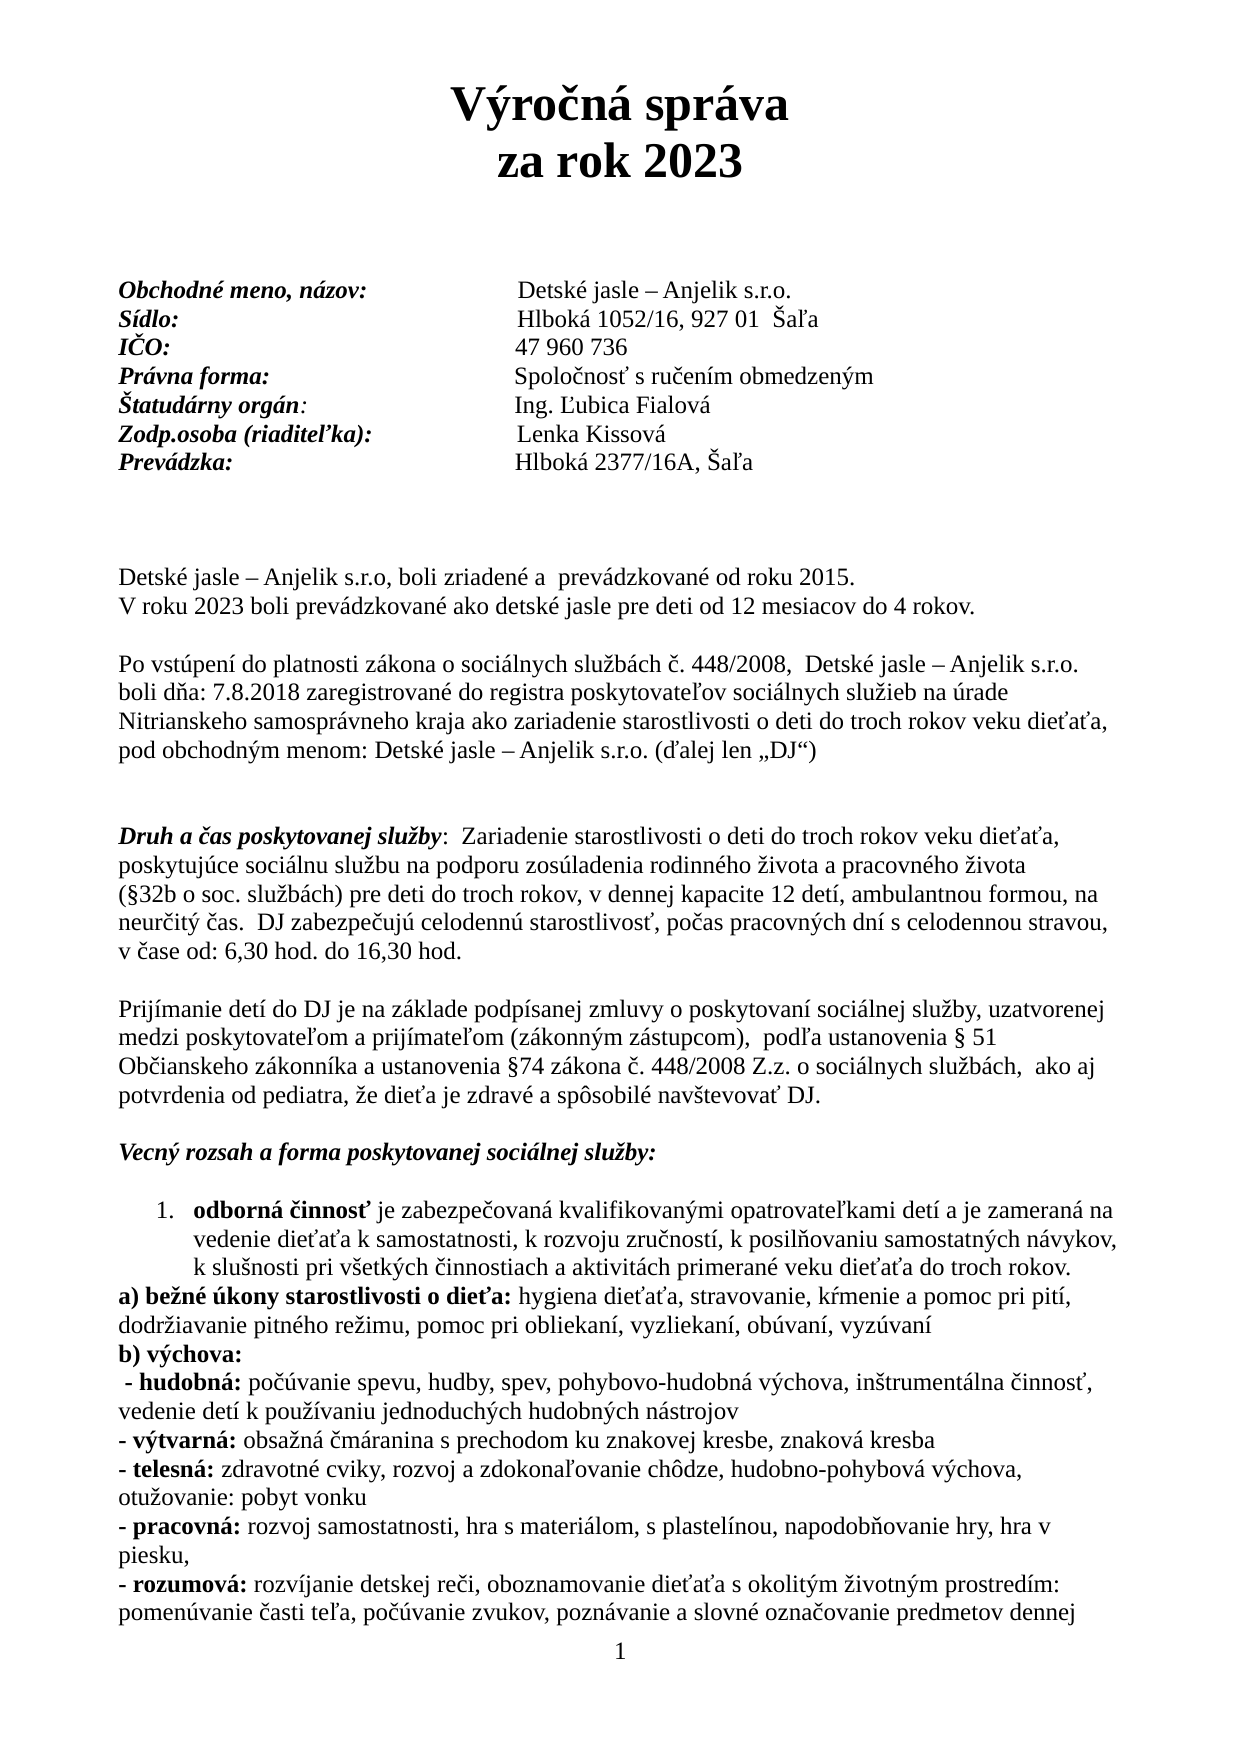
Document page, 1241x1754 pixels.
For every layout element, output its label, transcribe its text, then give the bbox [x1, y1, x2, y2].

text Štatudárny orgán: Ing. Ľubica Fialová [118, 390, 1122, 419]
text - rozumová: rozvíjanie detskej reči, oboznamovanie dieťaťa s okolitým životným prostredím: pomenúvanie časti teľa, počúvanie zvukov, poznávanie a slovné označovanie predmetov dennej [118, 1569, 1122, 1626]
text Po vstúpení do platnosti zákona o sociálnych službách č. 448/2008, Detské jasle – Anjelik s.r.o. boli dňa: 7.8.2018 zaregistrované do registra poskytovateľov sociálnych služieb na úrade Nitrianskeho samosprávneho kraja ako zariadenie starostlivosti o deti do troch rokov veku dieťaťa, pod obchodným menom: Detské jasle – Anjelik s.r.o. (ďalej len „DJ“) [118, 649, 1122, 764]
text za rok 2023 [118, 131, 1122, 189]
text V roku 2023 boli prevádzkované ako detské jasle pre deti od 12 mesiacov do 4 rokov. [118, 591, 1122, 620]
text Obchodné meno, názov: Detské jasle – Anjelik s.r.o. [118, 275, 1122, 304]
text IČO: 47 960 736 [118, 332, 1122, 361]
text - pracovná: rozvoj samostatnosti, hra s materiálom, s plastelínou, napodobňovanie hry, hra v piesku, [118, 1511, 1122, 1569]
text - telesná: zdravotné cviky, rozvoj a zdokonaľovanie chôdze, hudobno-pohybová výchova, otužovanie: pobyt vonku [118, 1454, 1122, 1511]
text - výtvarná: obsažná čmáranina s prechodom ku znakovej kresbe, znaková kresba [118, 1425, 1122, 1454]
text Právna forma: Spoločnosť s ručením obmedzeným [118, 361, 1122, 390]
text Sídlo: Hlboká 1052/16, 927 01 Šaľa [118, 304, 1122, 332]
text Vecný rozsah a forma poskytovanej sociálnej služby: [118, 1137, 1122, 1166]
text Prevádzka: Hlboká 2377/16A, Šaľa [118, 447, 1122, 476]
list odborná činnosť je zabezpečovaná kvalifikovanými opatrovateľkami detí a je zameraná na vedenie dieťaťa k samostatnosti, k rozvoju zručností, k posilňovaniu samostatných návykov, k slušnosti pri všetkých činnostiach a aktivitách primerané veku dieťaťa do troch rokov. [156, 1195, 1122, 1281]
text Prijímanie detí do DJ je na základe podpísanej zmluvy o poskytovaní sociálnej služby, uzatvorenej medzi poskytovateľom a prijímateľom (zákonným zástupcom), podľa ustanovenia § 51 Občianskeho zákonníka a ustanovenia §74 zákona č. 448/2008 Z.z. o sociálnych službách, ako aj potvrdenia od pediatra, že dieťa je zdravé a spôsobilé navštevovať DJ. [118, 994, 1122, 1109]
text Detské jasle – Anjelik s.r.o, boli zriadené a prevádzkované od roku 2015. [118, 562, 1122, 591]
text Výročná správa [118, 74, 1122, 131]
text Zodp.osoba (riaditeľka): Lenka Kissová [118, 419, 1122, 447]
text - hudobná: počúvanie spevu, hudby, spev, pohybovo-hudobná výchova, inštrumentálna činnosť, vedenie detí k používaniu jednoduchých hudobných nástrojov [118, 1367, 1122, 1425]
text a) bežné úkony starostlivosti o dieťa: hygiena dieťaťa, stravovanie, kŕmenie a pomoc pri pití, dodržiavanie pitného režimu, pomoc pri obliekaní, vyzliekaní, obúvaní, vyzúvaní [118, 1281, 1122, 1339]
text Druh a čas poskytovanej služby: Zariadenie starostlivosti o deti do troch rokov veku dieťaťa, poskytujúce sociálnu službu na podporu zosúladenia rodinného života a pracovného života [118, 821, 1122, 879]
text (§32b o soc. službách) pre deti do troch rokov, v dennej kapacite 12 detí, ambulantnou formou, na neurčitý čas. DJ zabezpečujú celodennú starostlivosť, počas pracovných dní s celodennou stravou, v čase od: 6,30 hod. do 16,30 hod. [118, 879, 1122, 965]
text b) výchova: [118, 1339, 1122, 1367]
